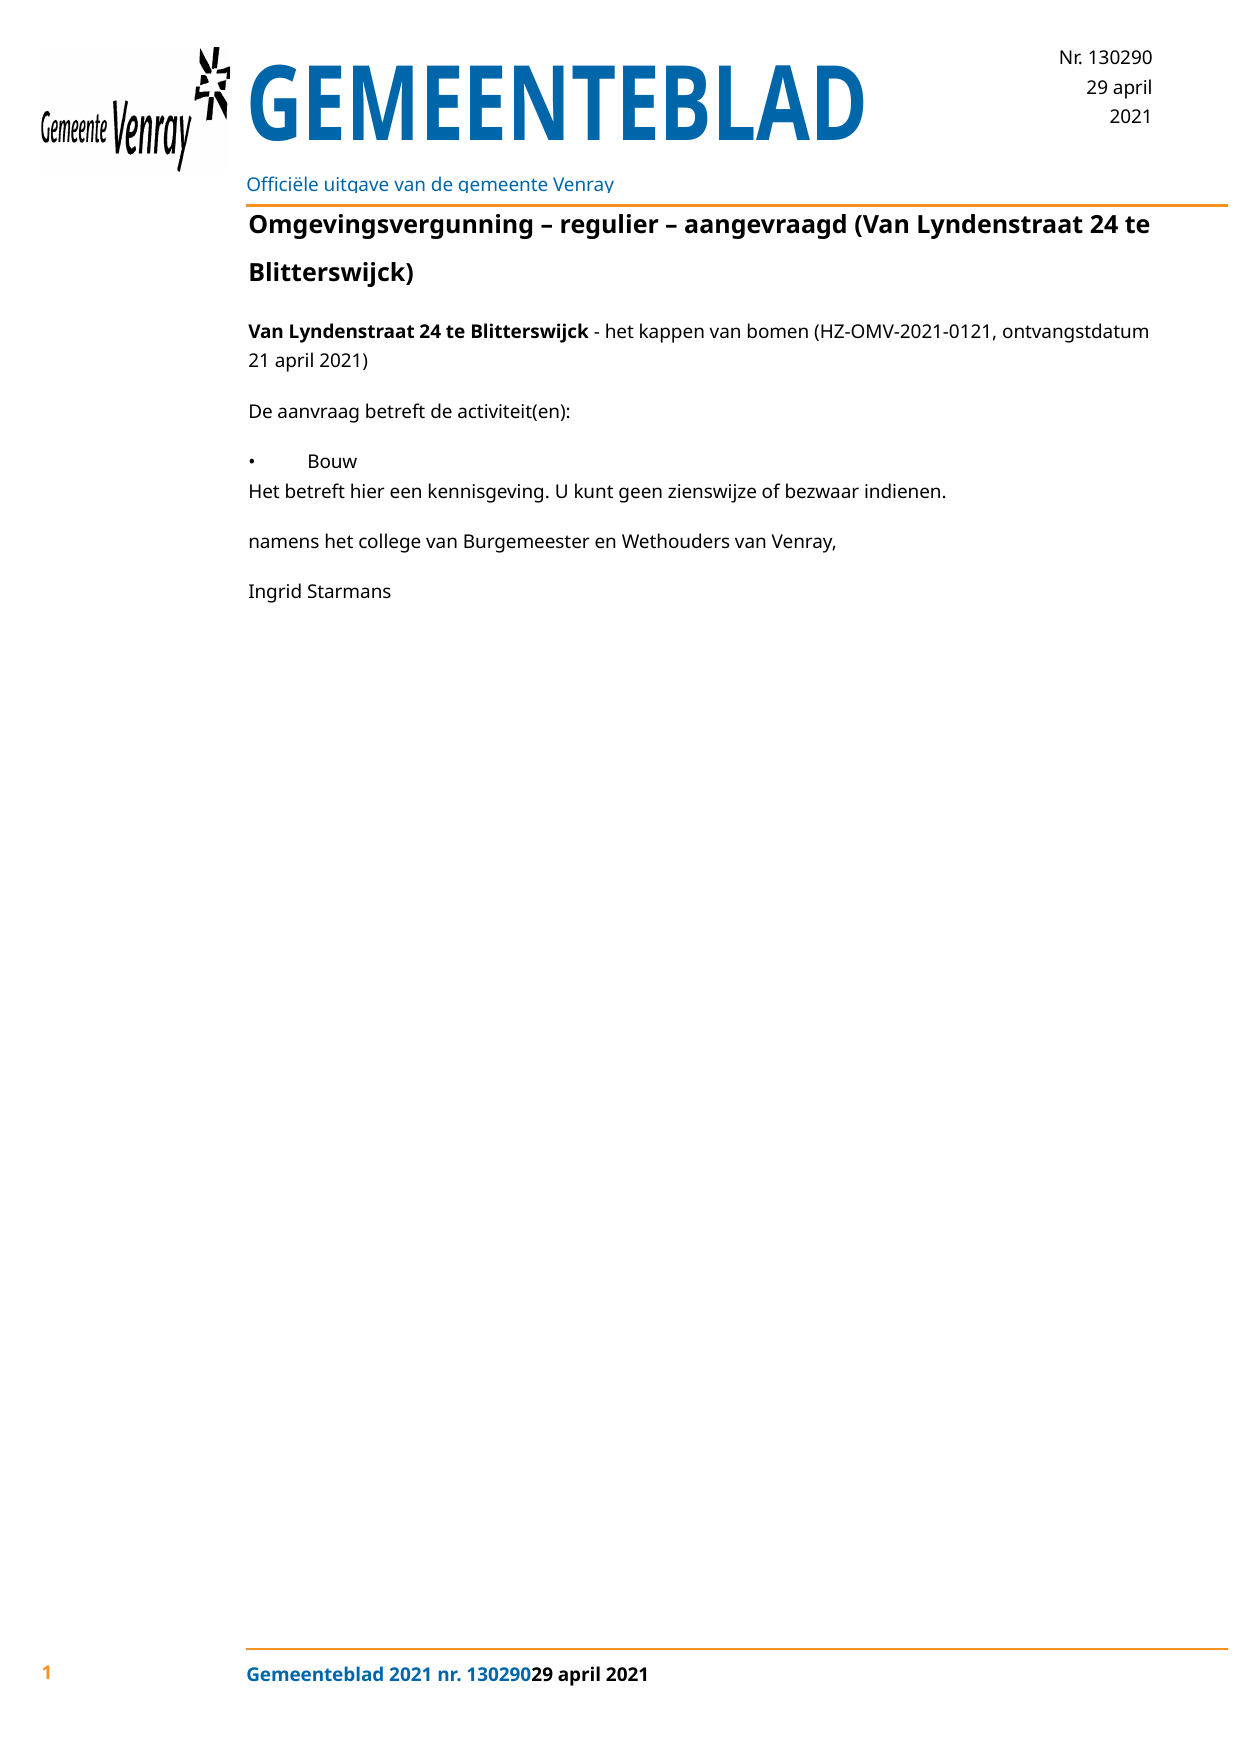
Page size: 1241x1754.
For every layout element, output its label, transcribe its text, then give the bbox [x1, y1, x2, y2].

text Ingrid Starmans [248, 579, 1152, 604]
text Omgevingsvergunning – regulier – aangevraagd (Van Lyndenstraat 24 te Blitterswijck) [248, 207, 1152, 288]
text namens het college van Burgemeester en Wethouders van Venray, [248, 528, 1152, 554]
list Bouw [248, 448, 1152, 474]
text De aanvraag betreft de activiteit(en): [248, 398, 1152, 424]
text Van Lyndenstraat 24 te Blitterswijck - het kappen van bomen (HZ-OMV-2021-0121, ontvangstdatum 21 april 2021) [248, 318, 1152, 373]
picture [41, 47, 231, 172]
text Het betreft hier een kennisgeving. U kunt geen zienswijze of bezwaar indienen. [248, 478, 1152, 504]
